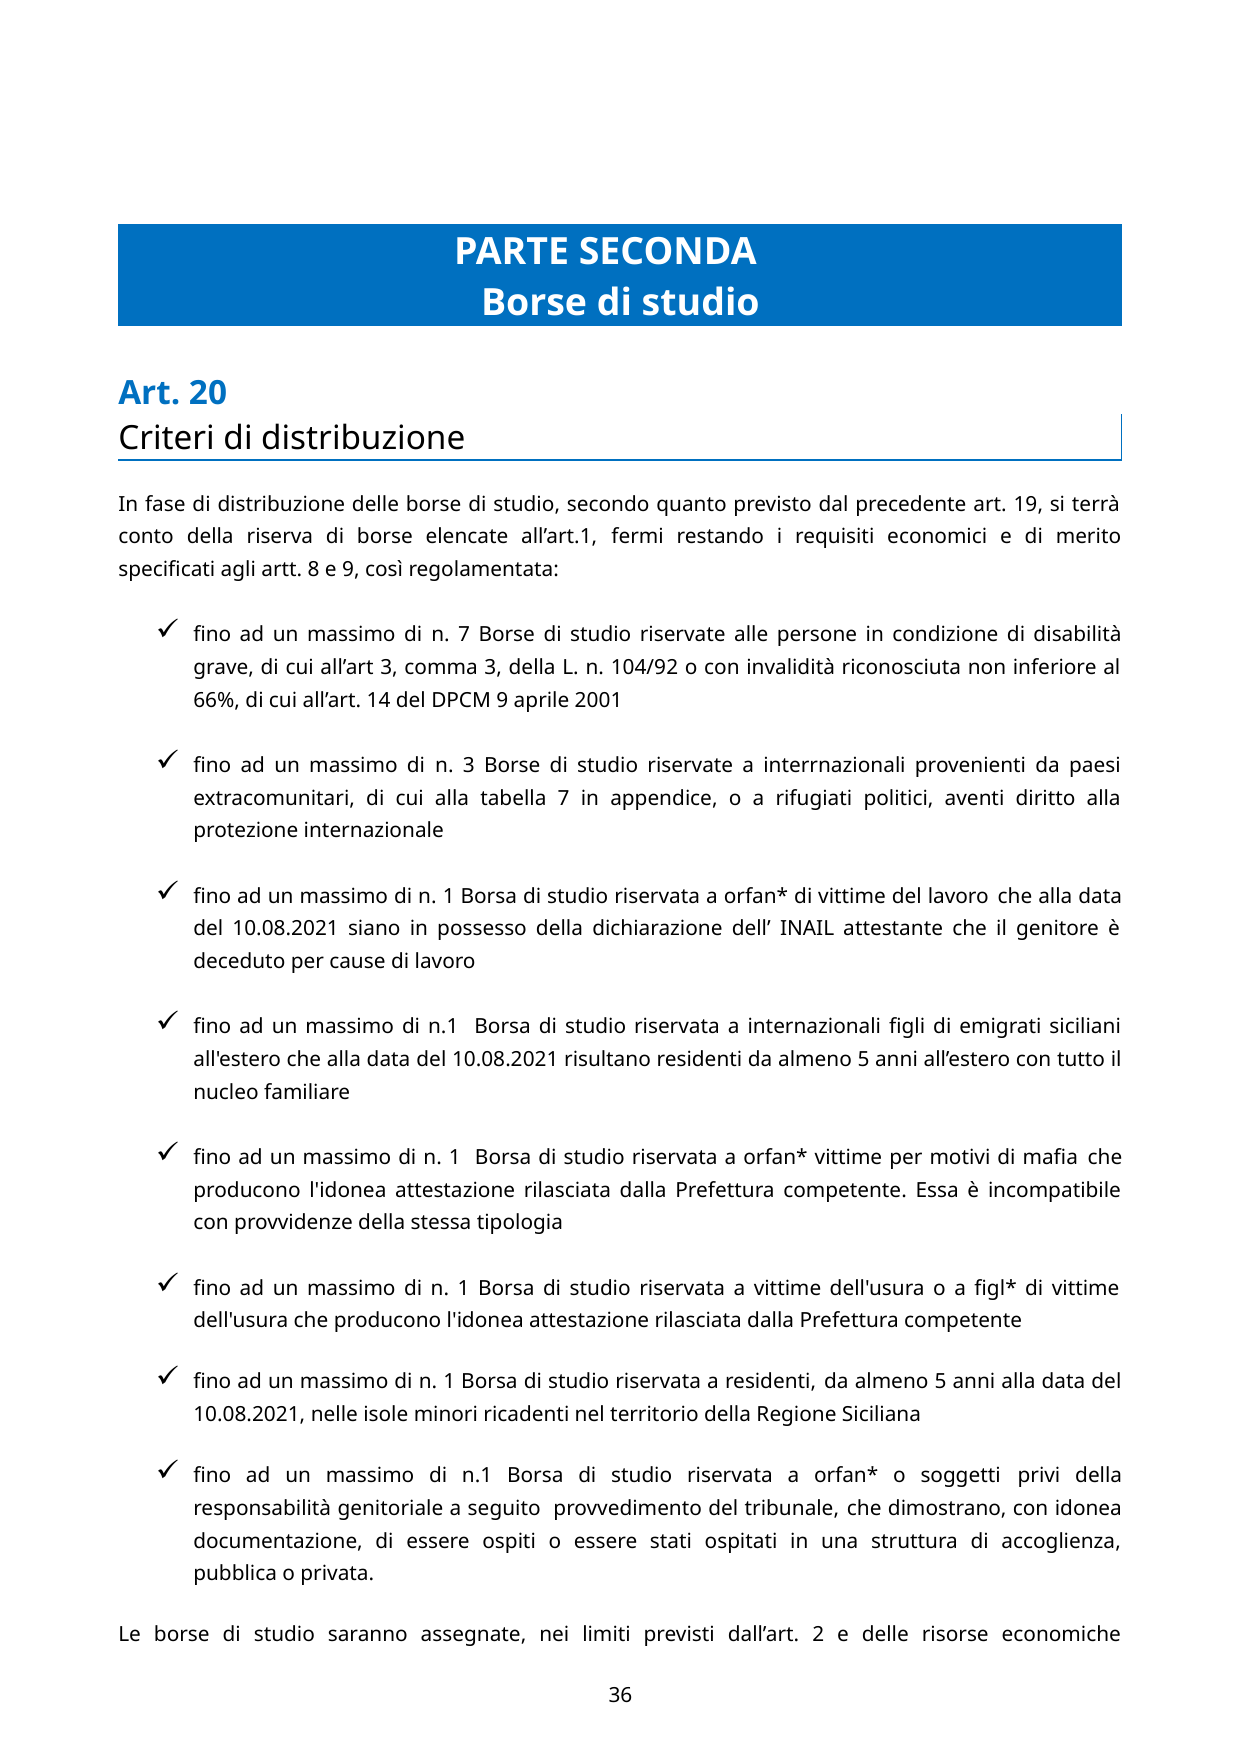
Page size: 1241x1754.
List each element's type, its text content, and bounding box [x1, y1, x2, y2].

list fino ad un massimo di n. 1 Borsa di studio riservata a orfan* di vittime del lavoro che alla data del 10.08.2021 siano in possesso della dichiarazione dell’ INAIL attestante che il genitore è deceduto per cause di lavoro [156, 881, 1122, 974]
list fino ad un massimo di n. 1 Borsa di studio riservata a orfan* vittime per motivi di mafia che producono l'idonea attestazione rilasciata dalla Prefettura competente. Essa è incompatibile con provvidenze della stessa tipologia [156, 1142, 1122, 1236]
text Le borse di studio saranno assegnate, nei limiti previsti dall’art. 2 e delle risorse economiche [118, 1619, 1122, 1648]
list fino ad un massimo di n. 1 Borsa di studio riservata a residenti, da almeno 5 anni alla data del 10.08.2021, nelle isole minori ricadenti nel territorio della Regione Siciliana [156, 1366, 1122, 1428]
list fino ad un massimo di n.1 Borsa di studio riservata a internazionali figli di emigrati siciliani all'estero che alla data del 10.08.2021 risultano residenti da almeno 5 anni all’estero con tutto il nucleo familiare [156, 1011, 1122, 1105]
list fino ad un massimo di n. 3 Borse di studio riservate a interrnazionali provenienti da paesi extracomunitari, di cui alla tabella 7 in appendice, o a rifugiati politici, aventi diritto alla protezione internazionale [156, 750, 1122, 844]
subtitle Art. 20 Criteri di distribuzione [118, 369, 1122, 414]
list fino ad un massimo di n. 1 Borsa di studio riservata a vittime dell'usura o a figl* di vittime dell'usura che producono l'idonea attestazione rilasciata dalla Prefettura competente [156, 1273, 1122, 1334]
text Borse di studio [118, 275, 1122, 326]
text In fase di distribuzione delle borse di studio, secondo quanto previsto dal precedente art. 19, si terrà conto della riserva di borse elencate all’art.1, fermi restando i requisiti economici e di merito specificati agli artt. 8 e 9, così regolamentata: [118, 489, 1122, 583]
text Criteri di distribuzione [118, 414, 1121, 459]
list fino ad un massimo di n. 7 Borse di studio riservate alle persone in condizione di disabilità grave, di cui all’art 3, comma 3, della L. n. 104/92 o con invalidità riconosciuta non inferiore al 66%, di cui all’art. 14 del DPCM 9 aprile 2001 [156, 619, 1122, 713]
list fino ad un massimo di n.1 Borsa di studio riservata a orfan* o soggetti privi della responsabilità genitoriale a seguito provvedimento del tribunale, che dimostrano, con idonea documentazione, di essere ospiti o essere stati ospitati in una struttura di accoglienza, pubblica o privata. [156, 1460, 1122, 1587]
subtitle PARTE SECONDA Borse di studio [118, 224, 1122, 275]
